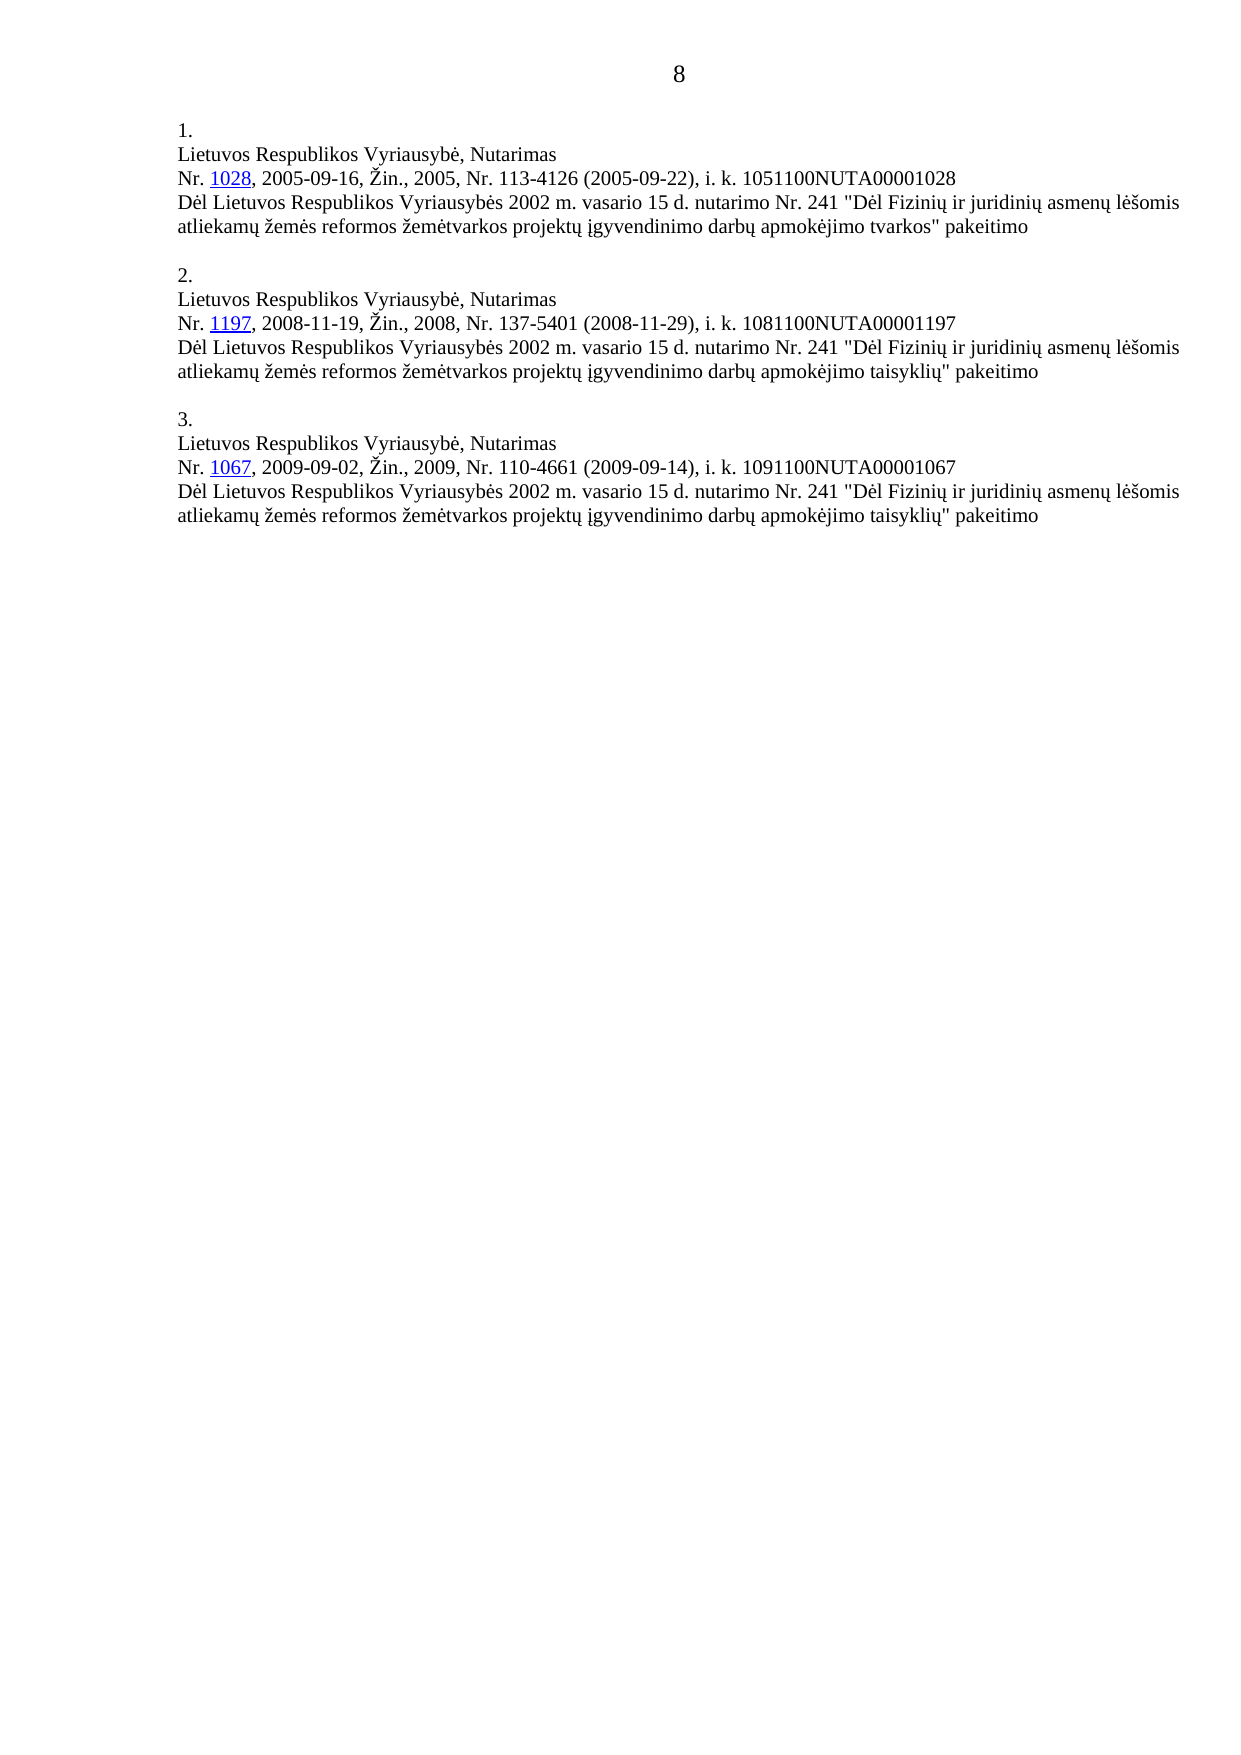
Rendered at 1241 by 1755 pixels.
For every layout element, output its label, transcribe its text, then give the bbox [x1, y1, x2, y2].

text 3. [177, 407, 1181, 431]
text Dėl Lietuvos Respublikos Vyriausybės 2002 m. vasario 15 d. nutarimo Nr. 241 "Dėl Fizinių ir juridinių asmenų lėšomis atliekamų žemės reformos žemėtvarkos projektų įgyvendinimo darbų apmokėjimo taisyklių" pakeitimo [177, 479, 1181, 527]
text 1. [177, 118, 1181, 142]
text Lietuvos Respublikos Vyriausybė, Nutarimas [177, 142, 1181, 166]
text 2. [177, 262, 1181, 287]
text Nr. 1197, 2008-11-19, Žin., 2008, Nr. 137-5401 (2008-11-29), i. k. 1081100NUTA00001197 [177, 311, 1181, 335]
text Dėl Lietuvos Respublikos Vyriausybės 2002 m. vasario 15 d. nutarimo Nr. 241 "Dėl Fizinių ir juridinių asmenų lėšomis atliekamų žemės reformos žemėtvarkos projektų įgyvendinimo darbų apmokėjimo taisyklių" pakeitimo [177, 335, 1181, 383]
text Lietuvos Respublikos Vyriausybė, Nutarimas [177, 287, 1181, 311]
text Dėl Lietuvos Respublikos Vyriausybės 2002 m. vasario 15 d. nutarimo Nr. 241 "Dėl Fizinių ir juridinių asmenų lėšomis atliekamų žemės reformos žemėtvarkos projektų įgyvendinimo darbų apmokėjimo tvarkos" pakeitimo [177, 190, 1181, 238]
text Nr. 1067, 2009-09-02, Žin., 2009, Nr. 110-4661 (2009-09-14), i. k. 1091100NUTA00001067 [177, 455, 1181, 479]
text Nr. 1028, 2005-09-16, Žin., 2005, Nr. 113-4126 (2005-09-22), i. k. 1051100NUTA00001028 [177, 166, 1181, 190]
text Lietuvos Respublikos Vyriausybė, Nutarimas [177, 431, 1181, 455]
